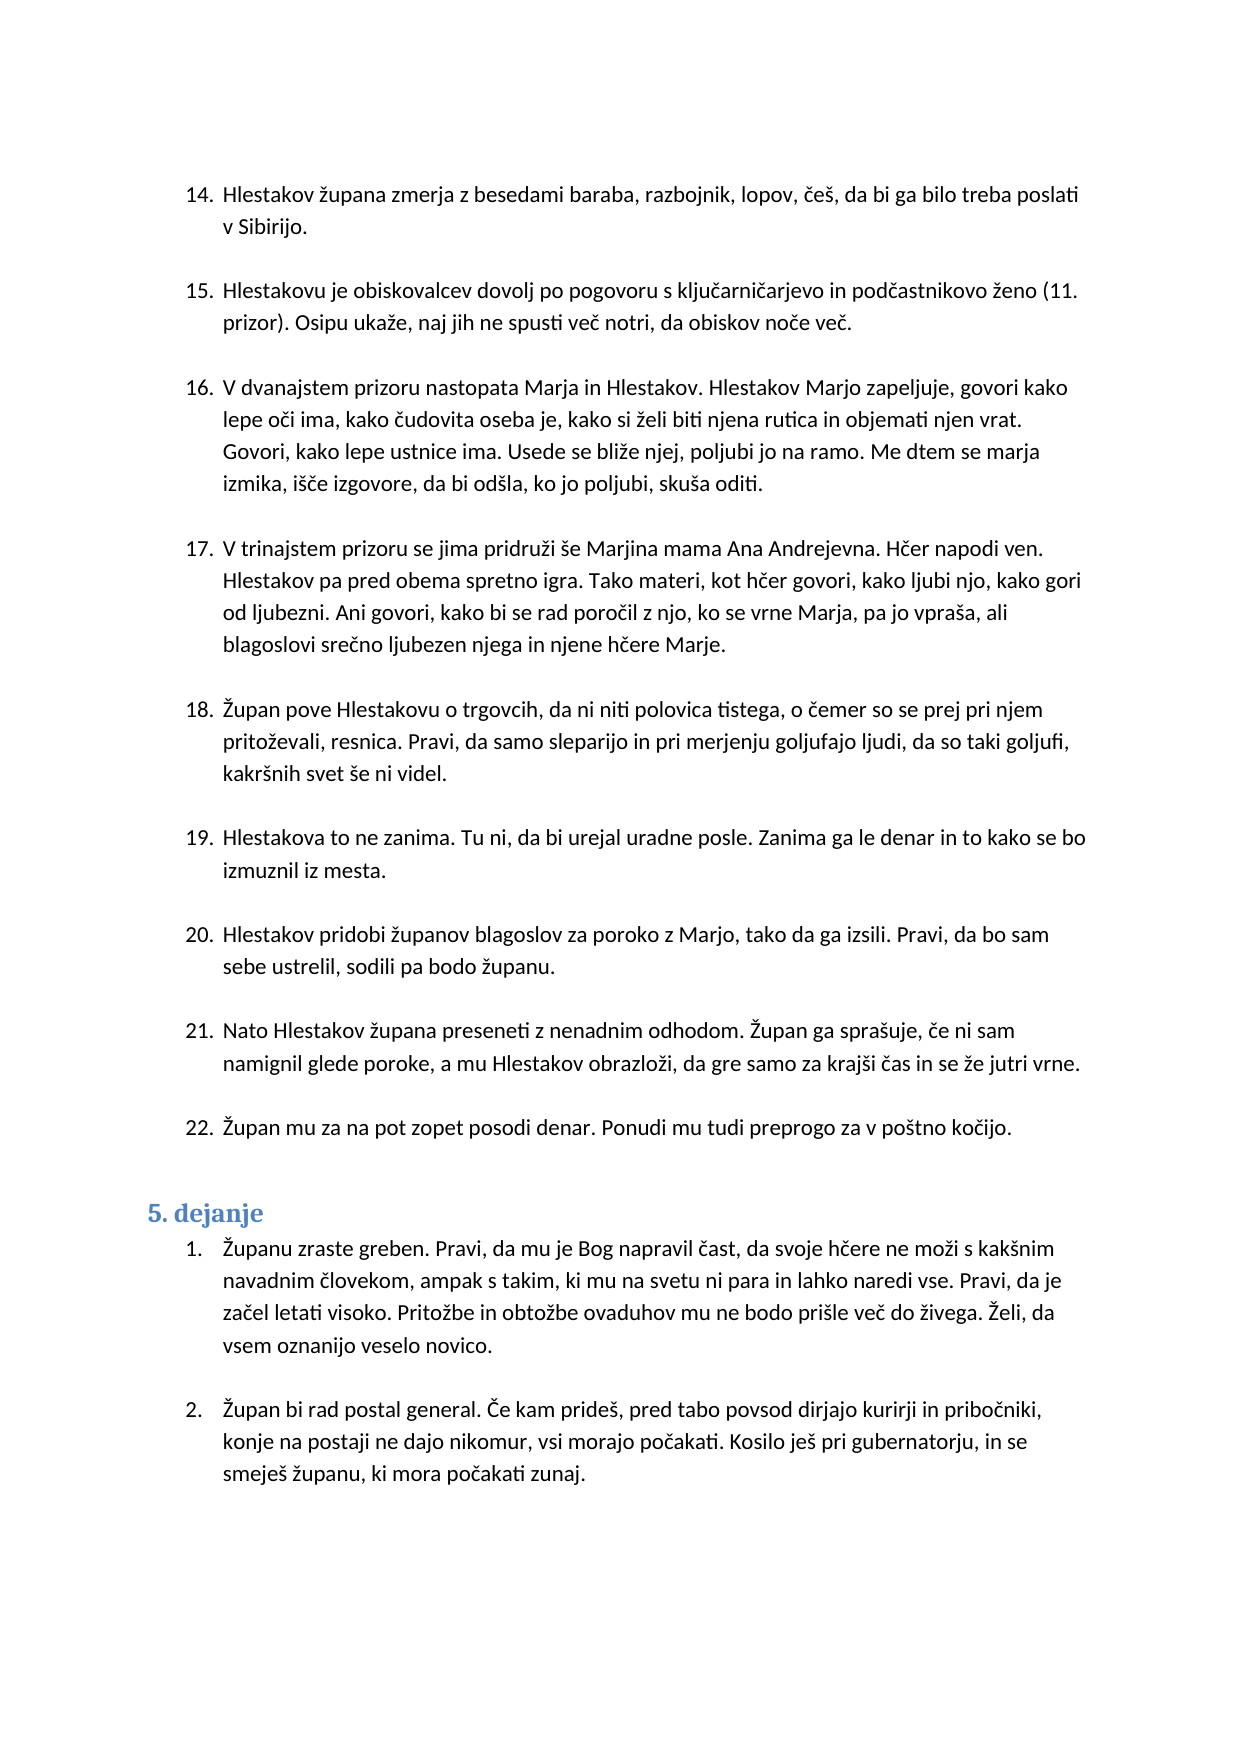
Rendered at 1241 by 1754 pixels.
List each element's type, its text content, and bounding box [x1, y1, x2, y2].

list Nato Hlestakov župana preseneti z nenadnim odhodom. Župan ga sprašuje, če ni sam namignil glede poroke, a mu Hlestakov obrazloži, da gre samo za krajši čas in se že jutri vrne. [185, 1017, 1093, 1077]
list V trinajstem prizoru se jima pridruži še Marjina mama Ana Andrejevna. Hčer napodi ven. Hlestakov pa pred obema spretno igra. Tako materi, kot hčer govori, kako ljubi njo, kako gori od ljubezni. Ani govori, kako bi se rad poročil z njo, ko se vrne Marja, pa jo vpraša, ali blagoslovi srečno ljubezen njega in njene hčere Marje. [185, 534, 1093, 658]
subtitle 5. dejanje [148, 1198, 1093, 1229]
list Hlestakov župana zmerja z besedami baraba, razbojnik, lopov, češ, da bi ga bilo treba poslati v Sibirijo. [185, 180, 1093, 240]
list Hlestakov pridobi županov blagoslov za poroko z Marjo, tako da ga izsili. Pravi, da bo sam sebe ustrelil, sodili pa bodo županu. [185, 920, 1093, 980]
list Županu zraste greben. Pravi, da mu je Bog napravil čast, da svoje hčere ne moži s kakšnim navadnim človekom, ampak s takim, ki mu na svetu ni para in lahko naredi vse. Pravi, da je začel letati visoko. Pritožbe in obtožbe ovaduhov mu ne bodo prišle več do živega. Želi, da vsem oznanijo veselo novico. [185, 1234, 1093, 1359]
list V dvanajstem prizoru nastopata Marja in Hlestakov. Hlestakov Marjo zapeljuje, govori kako lepe oči ima, kako čudovita oseba je, kako si želi biti njena rutica in objemati njen vrat. Govori, kako lepe ustnice ima. Usede se bliže njej, poljubi jo na ramo. Me dtem se marja izmika, išče izgovore, da bi odšla, ko jo poljubi, skuša oditi. [185, 373, 1093, 497]
list Župan bi rad postal general. Če kam prideš, pred tabo povsod dirjajo kurirji in pribočniki, konje na postaji ne dajo nikomur, vsi morajo počakati. Kosilo ješ pri gubernatorju, in se smeješ županu, ki mora počakati zunaj. [185, 1395, 1093, 1487]
list Hlestakovu je obiskovalcev dovolj po pogovoru s ključarničarjevo in podčastnikovo ženo (11. prizor). Osipu ukaže, naj jih ne spusti več notri, da obiskov noče več. [185, 276, 1093, 337]
list Župan mu za na pot zopet posodi denar. Ponudi mu tudi preprogo za v poštno kočijo. [185, 1113, 1093, 1141]
list Župan pove Hlestakovu o trgovcih, da ni niti polovica tistega, o čemer so se prej pri njem pritoževali, resnica. Pravi, da samo sleparijo in pri merjenju goljufajo ljudi, da so taki goljufi, kakršnih svet še ni videl. [185, 695, 1093, 787]
list Hlestakova to ne zanima. Tu ni, da bi urejal uradne posle. Zanima ga le denar in to kako se bo izmuznil iz mesta. [185, 823, 1093, 884]
